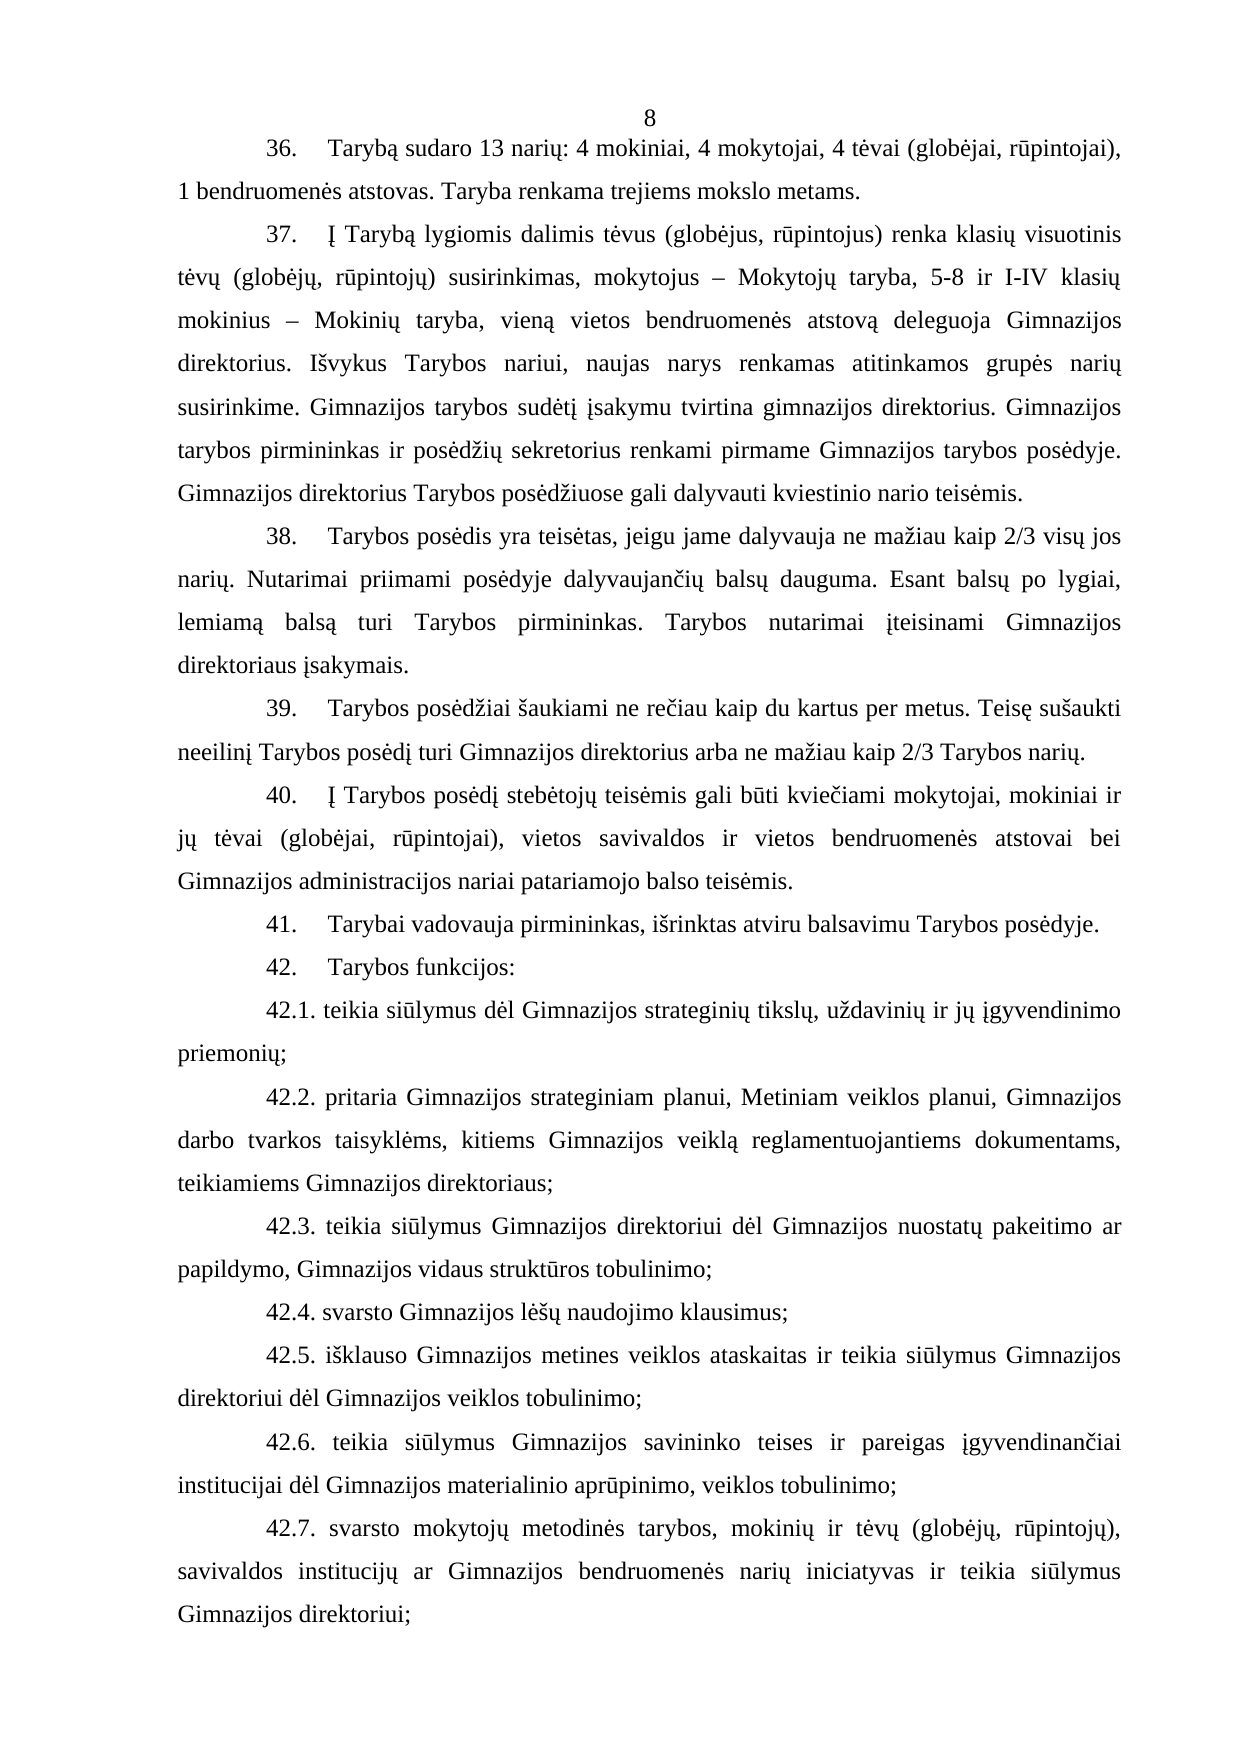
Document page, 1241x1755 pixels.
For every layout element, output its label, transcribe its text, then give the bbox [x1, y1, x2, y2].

text 36. Tarybą sudaro 13 narių: 4 mokiniai, 4 mokytojai, 4 tėvai (globėjai, rūpintojai), 1 bendruomenės atstovas. Taryba renkama trejiems mokslo metams. [177, 133, 1122, 205]
text 42. Tarybos funkcijos: [177, 952, 1122, 981]
text 39. Tarybos posėdžiai šaukiami ne rečiau kaip du kartus per metus. Teisę sušaukti neeilinį Tarybos posėdį turi Gimnazijos direktorius arba ne mažiau kaip 2/3 Tarybos narių. [177, 693, 1122, 765]
text 42.3. teikia siūlymus Gimnazijos direktoriui dėl Gimnazijos nuostatų pakeitimo ar papildymo, Gimnazijos vidaus struktūros tobulinimo; [177, 1211, 1122, 1283]
text 38. Tarybos posėdis yra teisėtas, jeigu jame dalyvauja ne mažiau kaip 2/3 visų jos narių. Nutarimai priimami posėdyje dalyvaujančių balsų dauguma. Esant balsų po lygiai, lemiamą balsą turi Tarybos pirmininkas. Tarybos nutarimai įteisinami Gimnazijos direktoriaus įsakymais. [177, 521, 1122, 679]
text 41. Tarybai vadovauja pirmininkas, išrinktas atviru balsavimu Tarybos posėdyje. [177, 909, 1122, 938]
text 42.5. išklauso Gimnazijos metines veiklos ataskaitas ir teikia siūlymus Gimnazijos direktoriui dėl Gimnazijos veiklos tobulinimo; [177, 1340, 1122, 1412]
text 42.4. svarsto Gimnazijos lėšų naudojimo klausimus; [177, 1297, 1122, 1326]
text 42.7. svarsto mokytojų metodinės tarybos, mokinių ir tėvų (globėjų, rūpintojų), savivaldos institucijų ar Gimnazijos bendruomenės narių iniciatyvas ir teikia siūlymus Gimnazijos direktoriui; [177, 1513, 1122, 1628]
text 42.6. teikia siūlymus Gimnazijos savininko teises ir pareigas įgyvendinančiai institucijai dėl Gimnazijos materialinio aprūpinimo, veiklos tobulinimo; [177, 1427, 1122, 1498]
text 37. Į Tarybą lygiomis dalimis tėvus (globėjus, rūpintojus) renka klasių visuotinis tėvų (globėjų, rūpintojų) susirinkimas, mokytojus – Mokytojų taryba, 5-8 ir I-IV klasių mokinius – Mokinių taryba, vieną vietos bendruomenės atstovą deleguoja Gimnazijos direktorius. Išvykus Tarybos nariui, naujas narys renkamas atitinkamos grupės narių susirinkime. Gimnazijos tarybos sudėtį įsakymu tvirtina gimnazijos direktorius. Gimnazijos tarybos pirmininkas ir posėdžių sekretorius renkami pirmame Gimnazijos tarybos posėdyje. Gimnazijos direktorius Tarybos posėdžiuose gali dalyvauti kviestinio nario teisėmis. [177, 219, 1122, 507]
text 42.2. pritaria Gimnazijos strateginiam planui, Metiniam veiklos planui, Gimnazijos darbo tvarkos taisyklėms, kitiems Gimnazijos veiklą reglamentuojantiems dokumentams, teikiamiems Gimnazijos direktoriaus; [177, 1082, 1122, 1197]
text 42.1. teikia siūlymus dėl Gimnazijos strateginių tikslų, uždavinių ir jų įgyvendinimo priemonių; [177, 995, 1122, 1067]
text 40. Į Tarybos posėdį stebėtojų teisėmis gali būti kviečiami mokytojai, mokiniai ir jų tėvai (globėjai, rūpintojai), vietos savivaldos ir vietos bendruomenės atstovai bei Gimnazijos administracijos nariai patariamojo balso teisėmis. [177, 780, 1122, 895]
